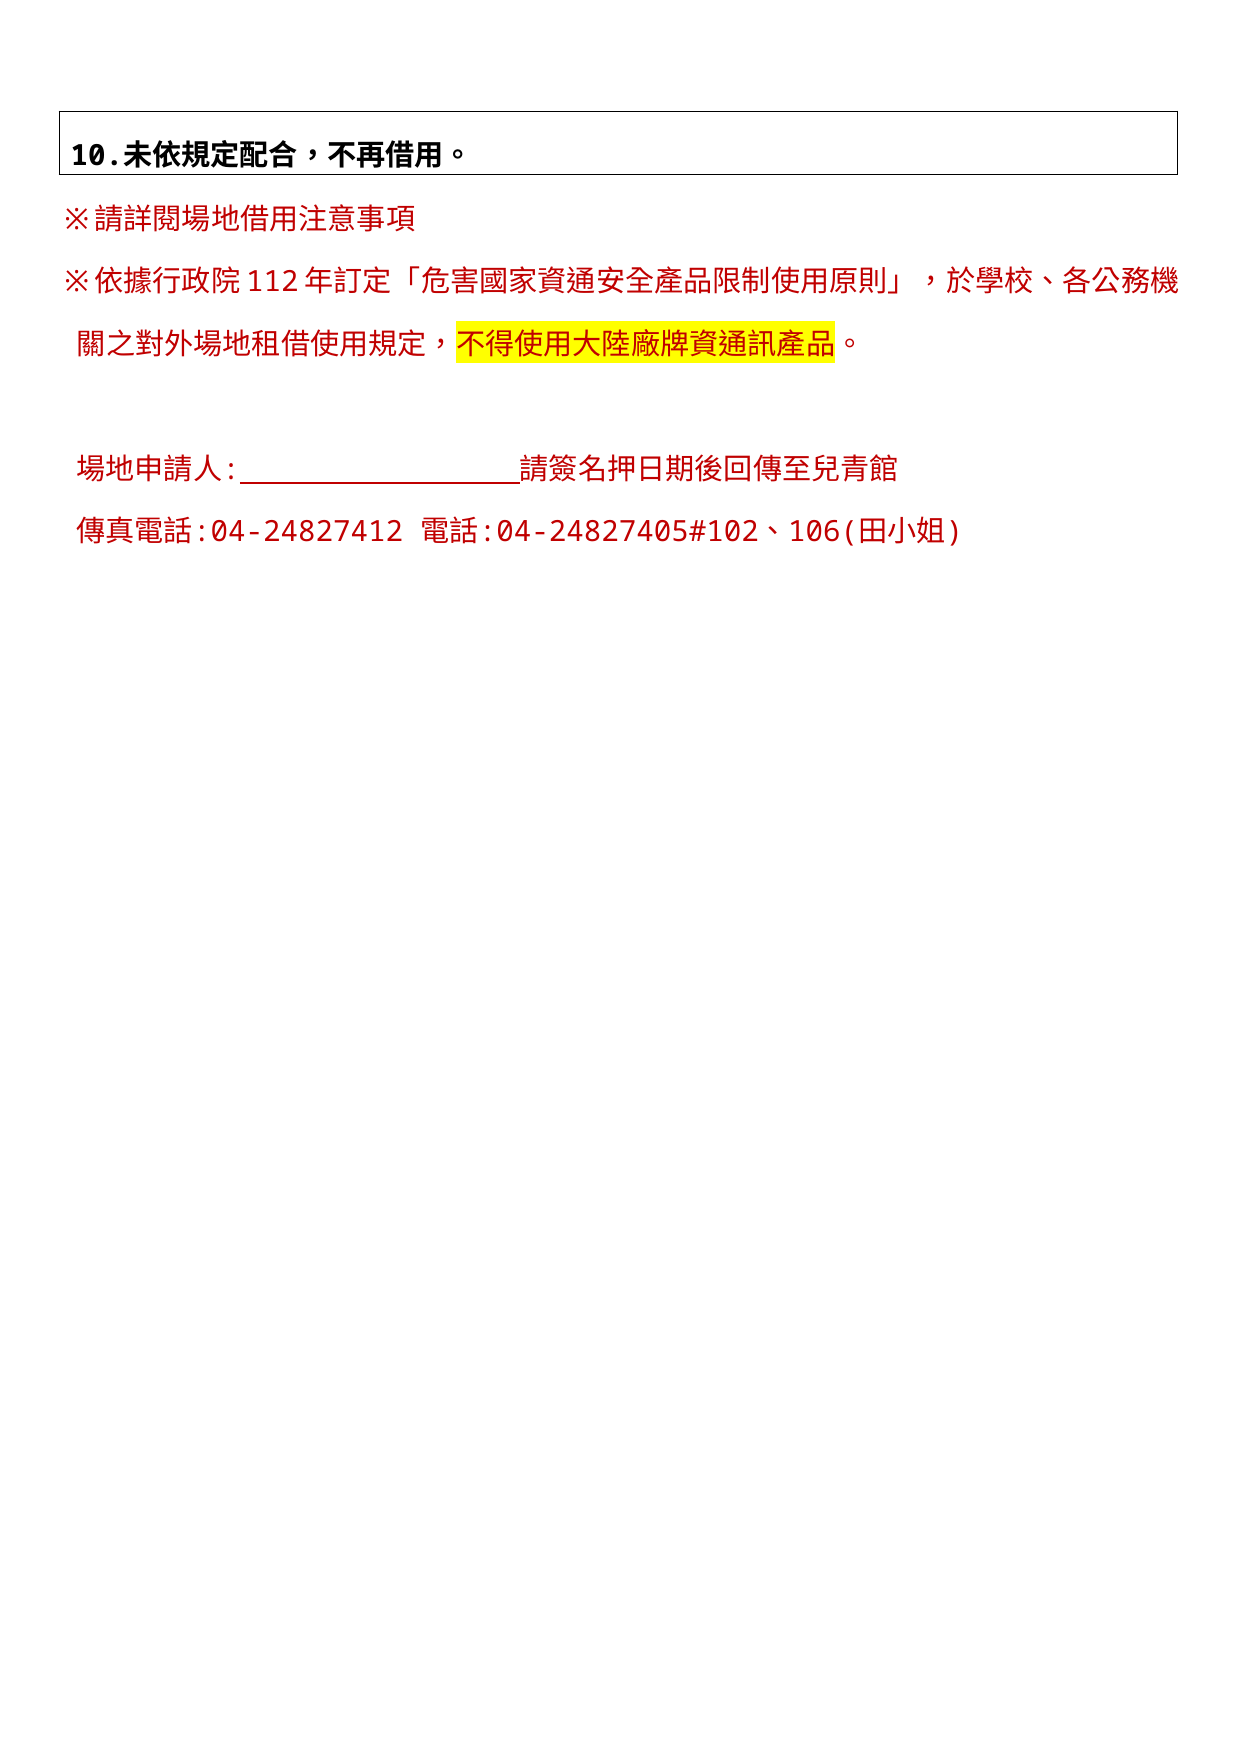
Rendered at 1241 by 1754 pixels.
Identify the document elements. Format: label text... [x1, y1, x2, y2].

text 傳真電話:04-24827412 電話:04-24827405#102、106(田小姐) [59, 488, 1181, 550]
text ※請詳閱場地借用注意事項 [59, 175, 1181, 238]
text 場地申請人: 請簽名押日期後回傳至兒青館 [59, 425, 1181, 488]
table_cell 10.未依規定配合，不再借用。 [60, 112, 1177, 174]
text ※依據行政院112年訂定「危害國家資通安全產品限制使用原則」，於學校、各公務機關之對外場地租借使用規定，不得使用大陸廠牌資通訊產品。 [59, 238, 1181, 363]
